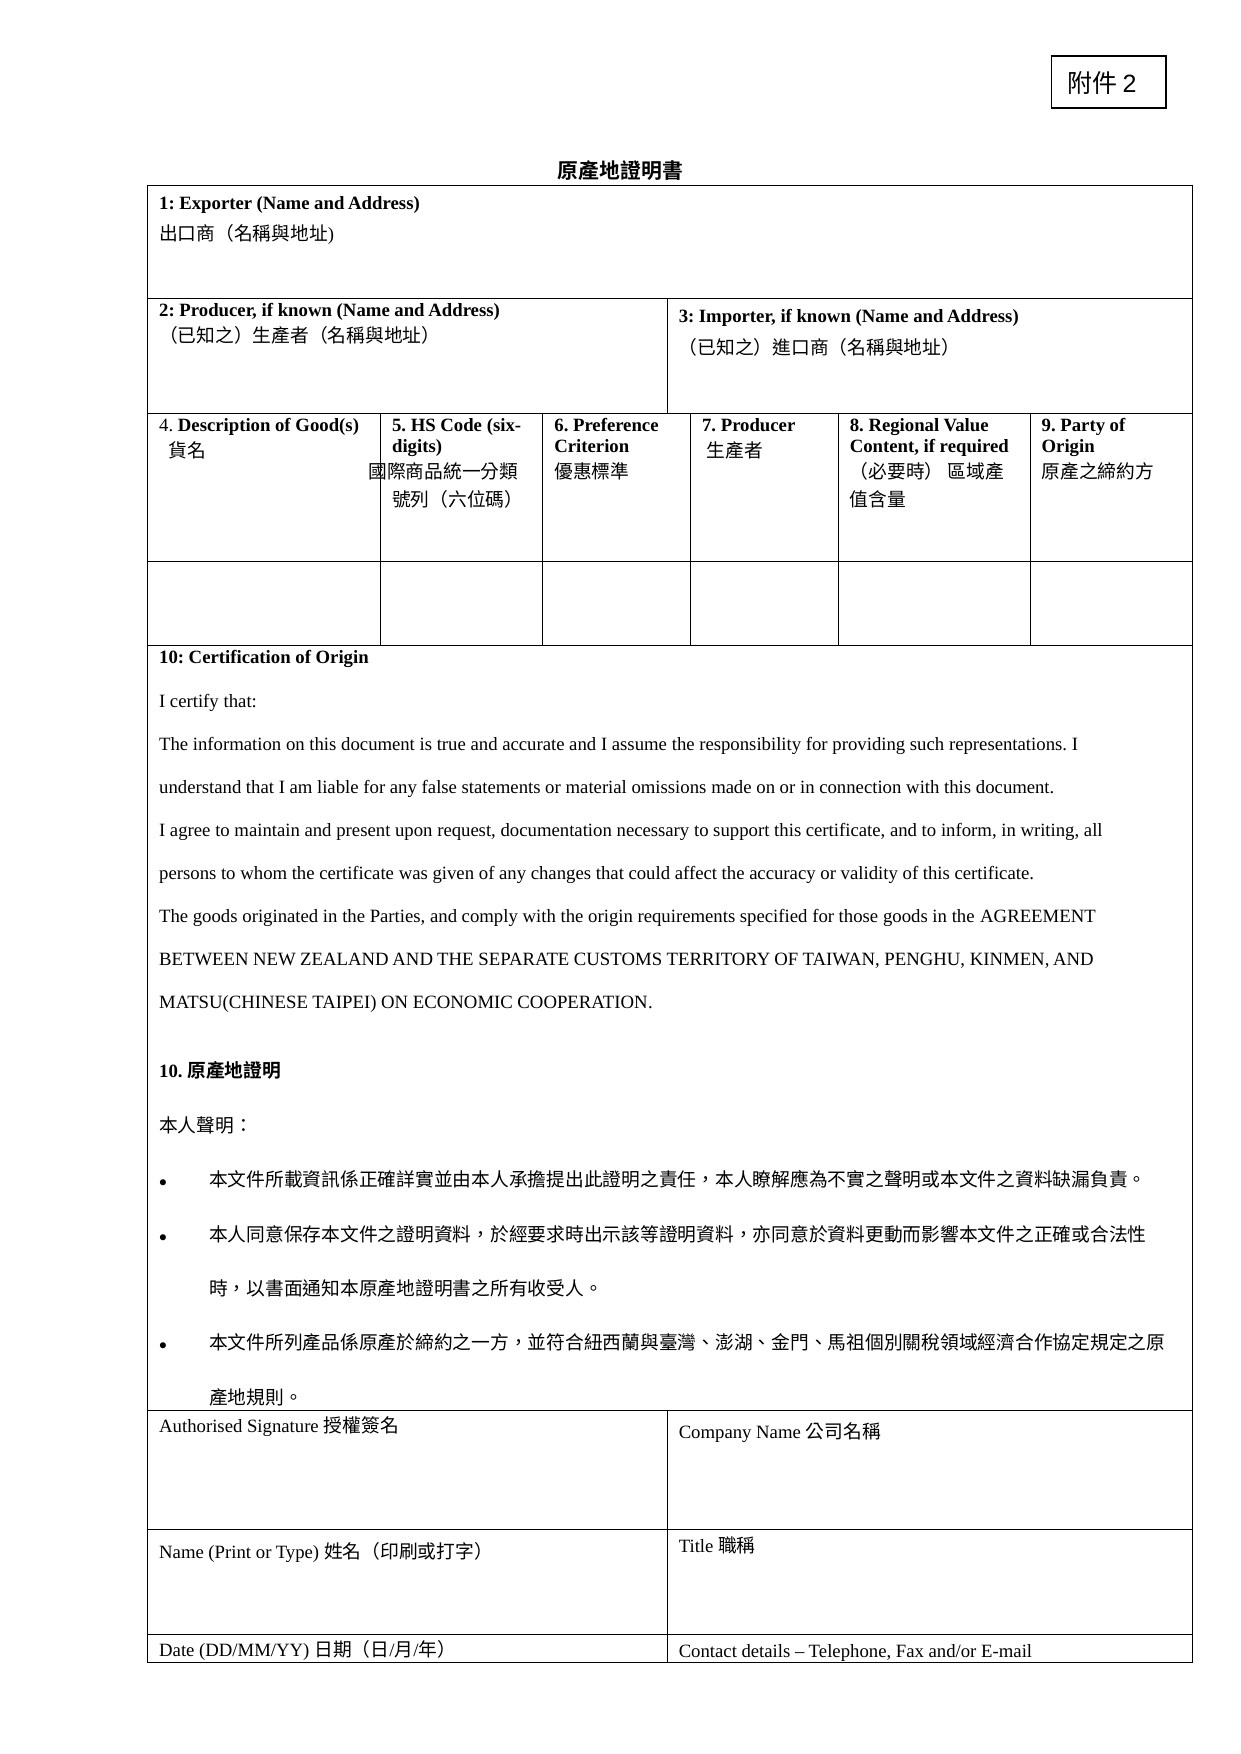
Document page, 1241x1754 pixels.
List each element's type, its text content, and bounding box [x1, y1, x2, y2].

text 原產地證明書 [148, 154, 1092, 184]
table_cell 6. Preference Criterion 優惠標準 [543, 414, 690, 561]
table_cell 9. Party of Origin 原產之締約方 [1031, 414, 1192, 561]
table_cell [691, 562, 838, 645]
table_cell [148, 562, 380, 645]
table_cell [839, 562, 1030, 645]
table_cell Authorised Signature 授權簽名 [148, 1411, 667, 1529]
text 附件2 [1067, 64, 1151, 100]
table_cell 5. HS Code (six-digits) 國際商品統一分類號列（六位碼） [381, 414, 542, 561]
table_cell 8. Regional Value Content, if required （必要時） 區域產值含量 [839, 414, 1030, 561]
table_cell [381, 562, 542, 645]
table_cell 2: Producer, if known (Name and Address) （已知之）生產者（名稱與地址） [148, 299, 667, 413]
table_cell Name (Print or Type) 姓名（印刷或打字） [148, 1530, 667, 1633]
table_cell 10: Certification of Origin I certify that: The information on this document is true and accurate and I assume the responsibility for providing such representations. I understand that I am liable for any false statements or material omissions made on or in connection with this document. I agree to maintain and present upon request, documentation necessary to support this certificate, and to inform, in writing, all persons to whom the certificate was given of any changes that could affect the accuracy or validity of this certificate. The goods originated in the Parties, and comply with the origin requirements specified for those goods in the AGREEMENT BETWEEN NEW ZEALAND AND THE SEPARATE CUSTOMS TERRITORY OF TAIWAN, PENGHU, KINMEN, AND MATSU(CHINESE TAIPEI) ON ECONOMIC COOPERATION. 10. 原產地證明 本人聲明： 本文件所載資訊係正確詳實並由本人承擔提出此證明之責任，本人瞭解應為不實之聲明或本文件之資料缺漏負責。 本人同意保存本文件之證明資料，於經要求時出示該等證明資料，亦同意於資料更動而影響本文件之正確或合法性時，以書面通知本原產地證明書之所有收受人。 本文件所列產品係原產於締約之一方，並符合紐西蘭與臺灣、澎湖、金門、馬祖個別關稅領域經濟合作協定規定之原產地規則。 [148, 646, 1192, 1409]
table_cell Company Name 公司名稱 [668, 1411, 1192, 1529]
table_cell Date (DD/MM/YY) 日期（日/月/年） [148, 1635, 667, 1662]
table_cell [1031, 562, 1192, 645]
table_header 1: Exporter (Name and Address) 出口商（名稱與地址) [148, 186, 1192, 298]
table_cell Contact details – Telephone, Fax and/or E-mail [668, 1635, 1192, 1662]
table_cell 7. Producer 生產者 [691, 414, 838, 561]
table_cell [543, 562, 690, 645]
table_cell Title 職稱 [668, 1530, 1192, 1633]
table_cell 3: Importer, if known (Name and Address) （已知之）進口商（名稱與地址） [668, 299, 1192, 413]
table_cell 4. Description of Good(s) 貨名 [148, 414, 380, 561]
